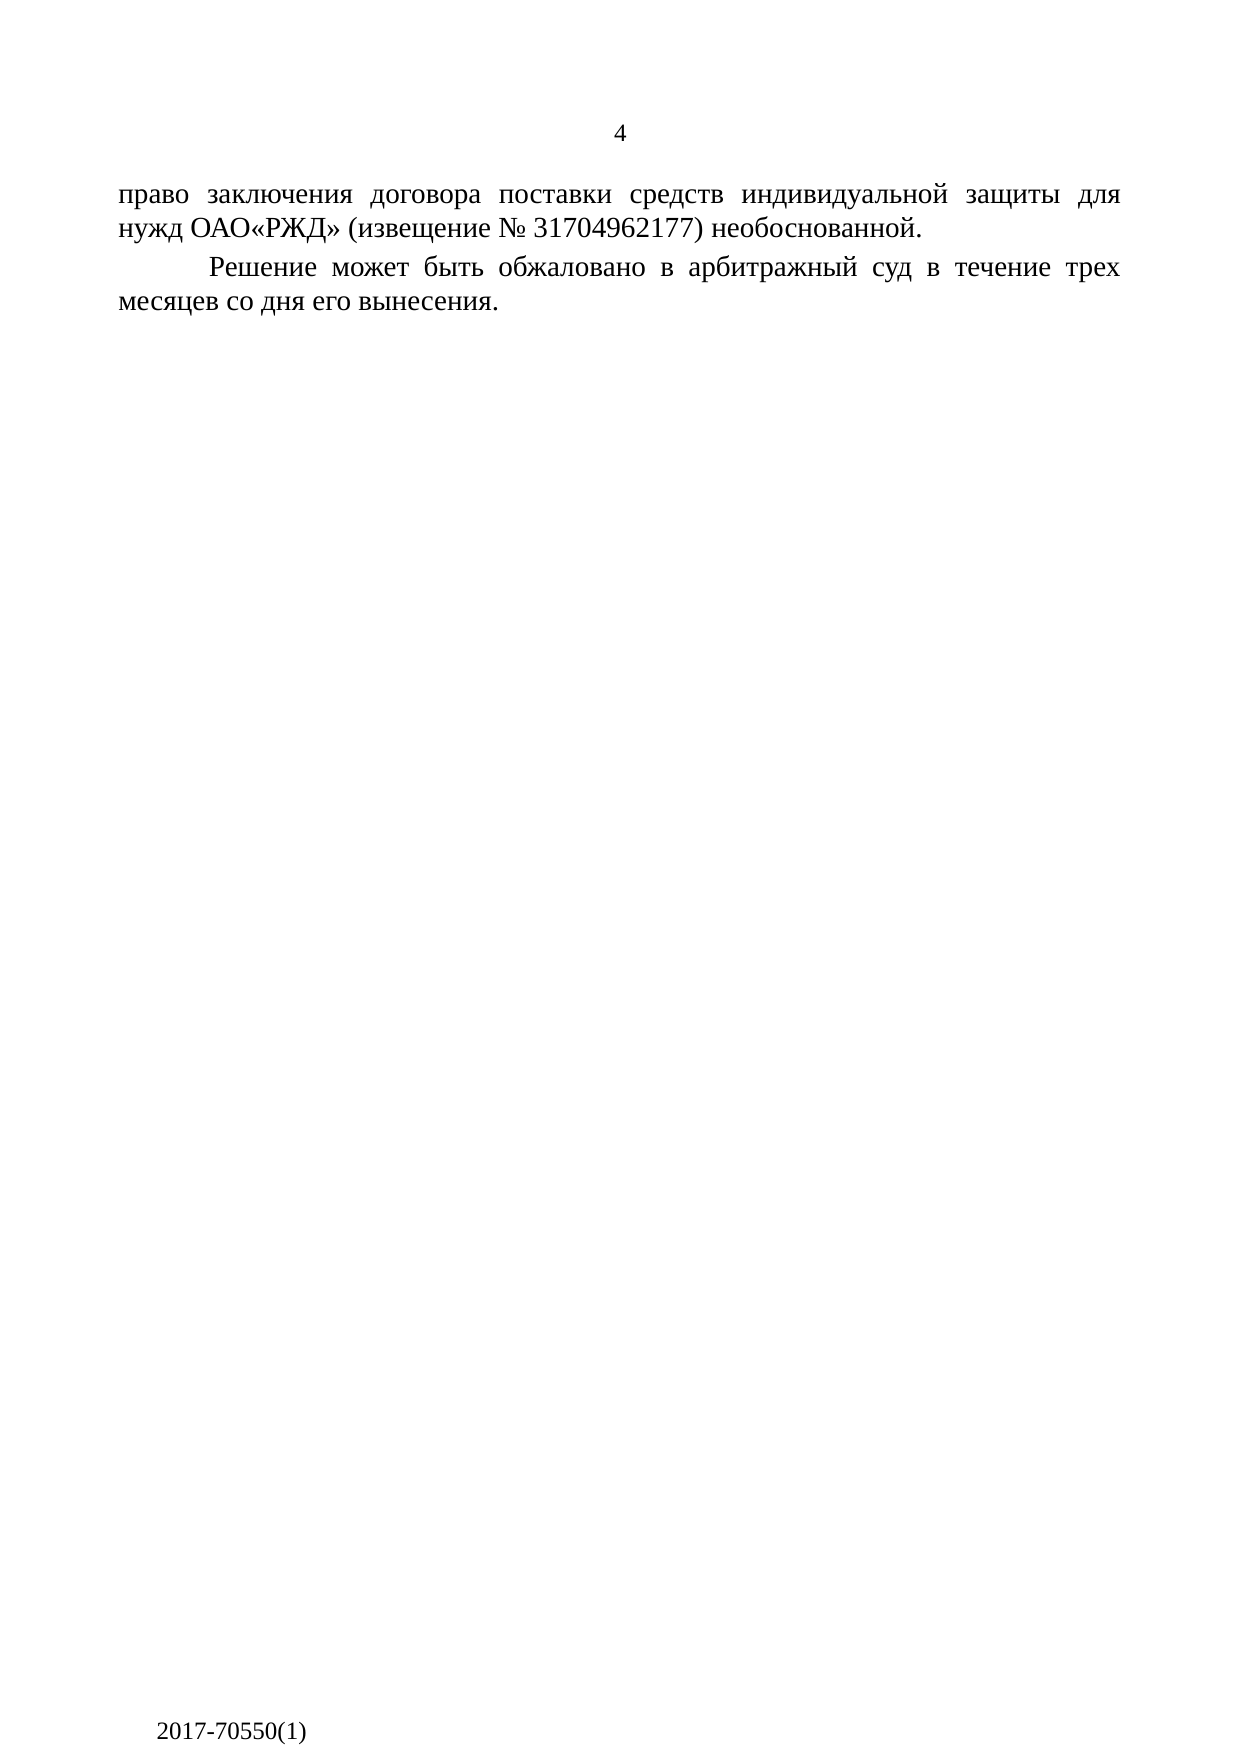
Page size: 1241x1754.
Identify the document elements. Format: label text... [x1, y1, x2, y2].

text право заключения договора поставки средств индивидуальной защиты для нужд ОАО«РЖД» (извещение № 31704962177) необоснованной. [118, 176, 1122, 243]
text Решение может быть обжаловано в арбитражный суд в течение трех месяцев со дня его вынесения. [118, 249, 1122, 316]
